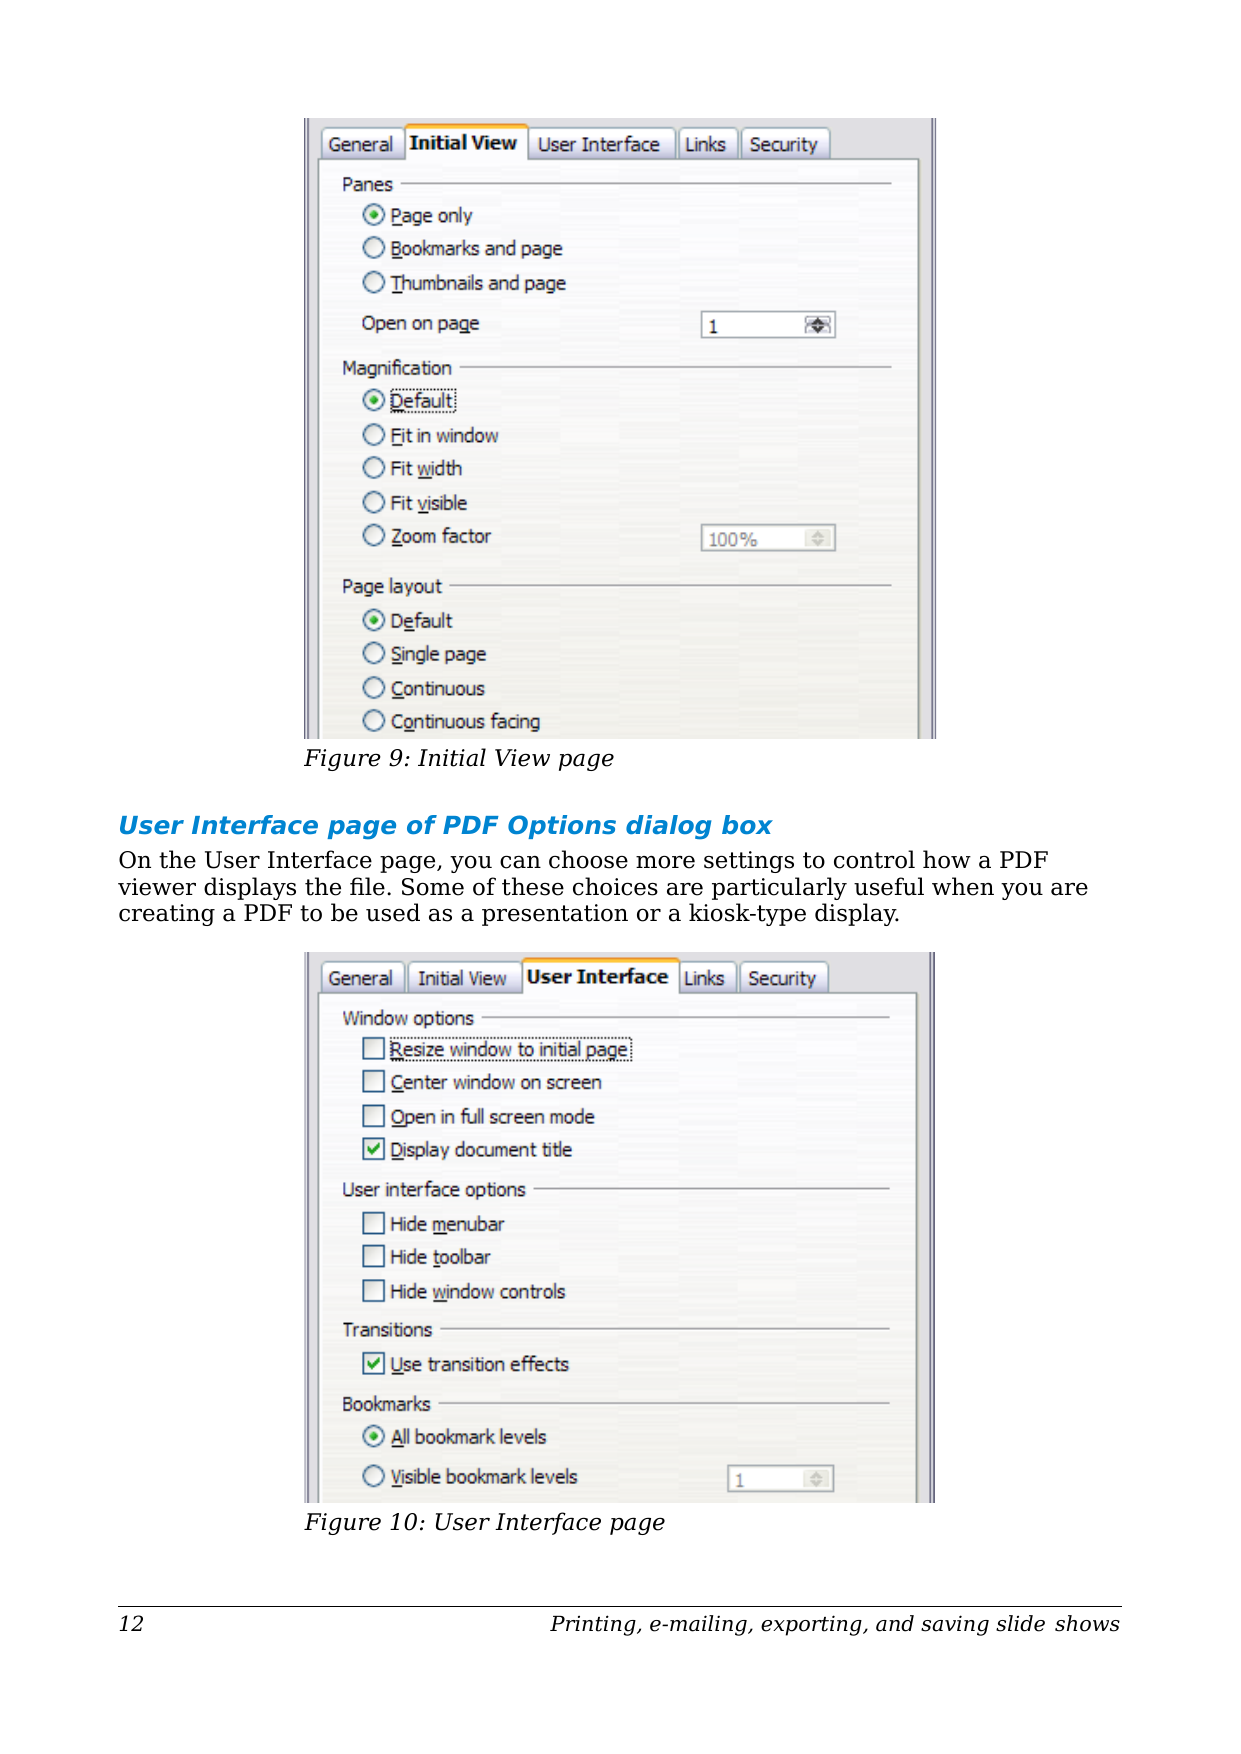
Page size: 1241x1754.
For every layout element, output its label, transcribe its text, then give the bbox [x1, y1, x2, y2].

picture [304, 952, 935, 1503]
subtitle User Interface page of PDF Options dialog box [118, 812, 1122, 841]
picture [304, 118, 937, 739]
text Figure 9: Initial View page [304, 745, 936, 772]
text Figure 10: User Interface page [304, 1509, 936, 1536]
text On the User Interface page, you can choose more settings to control how a PDF viewer displays the file. Some of these choices are particularly useful when you are creating a PDF to be used as a presentation or a kiosk-type display. [118, 847, 1122, 927]
